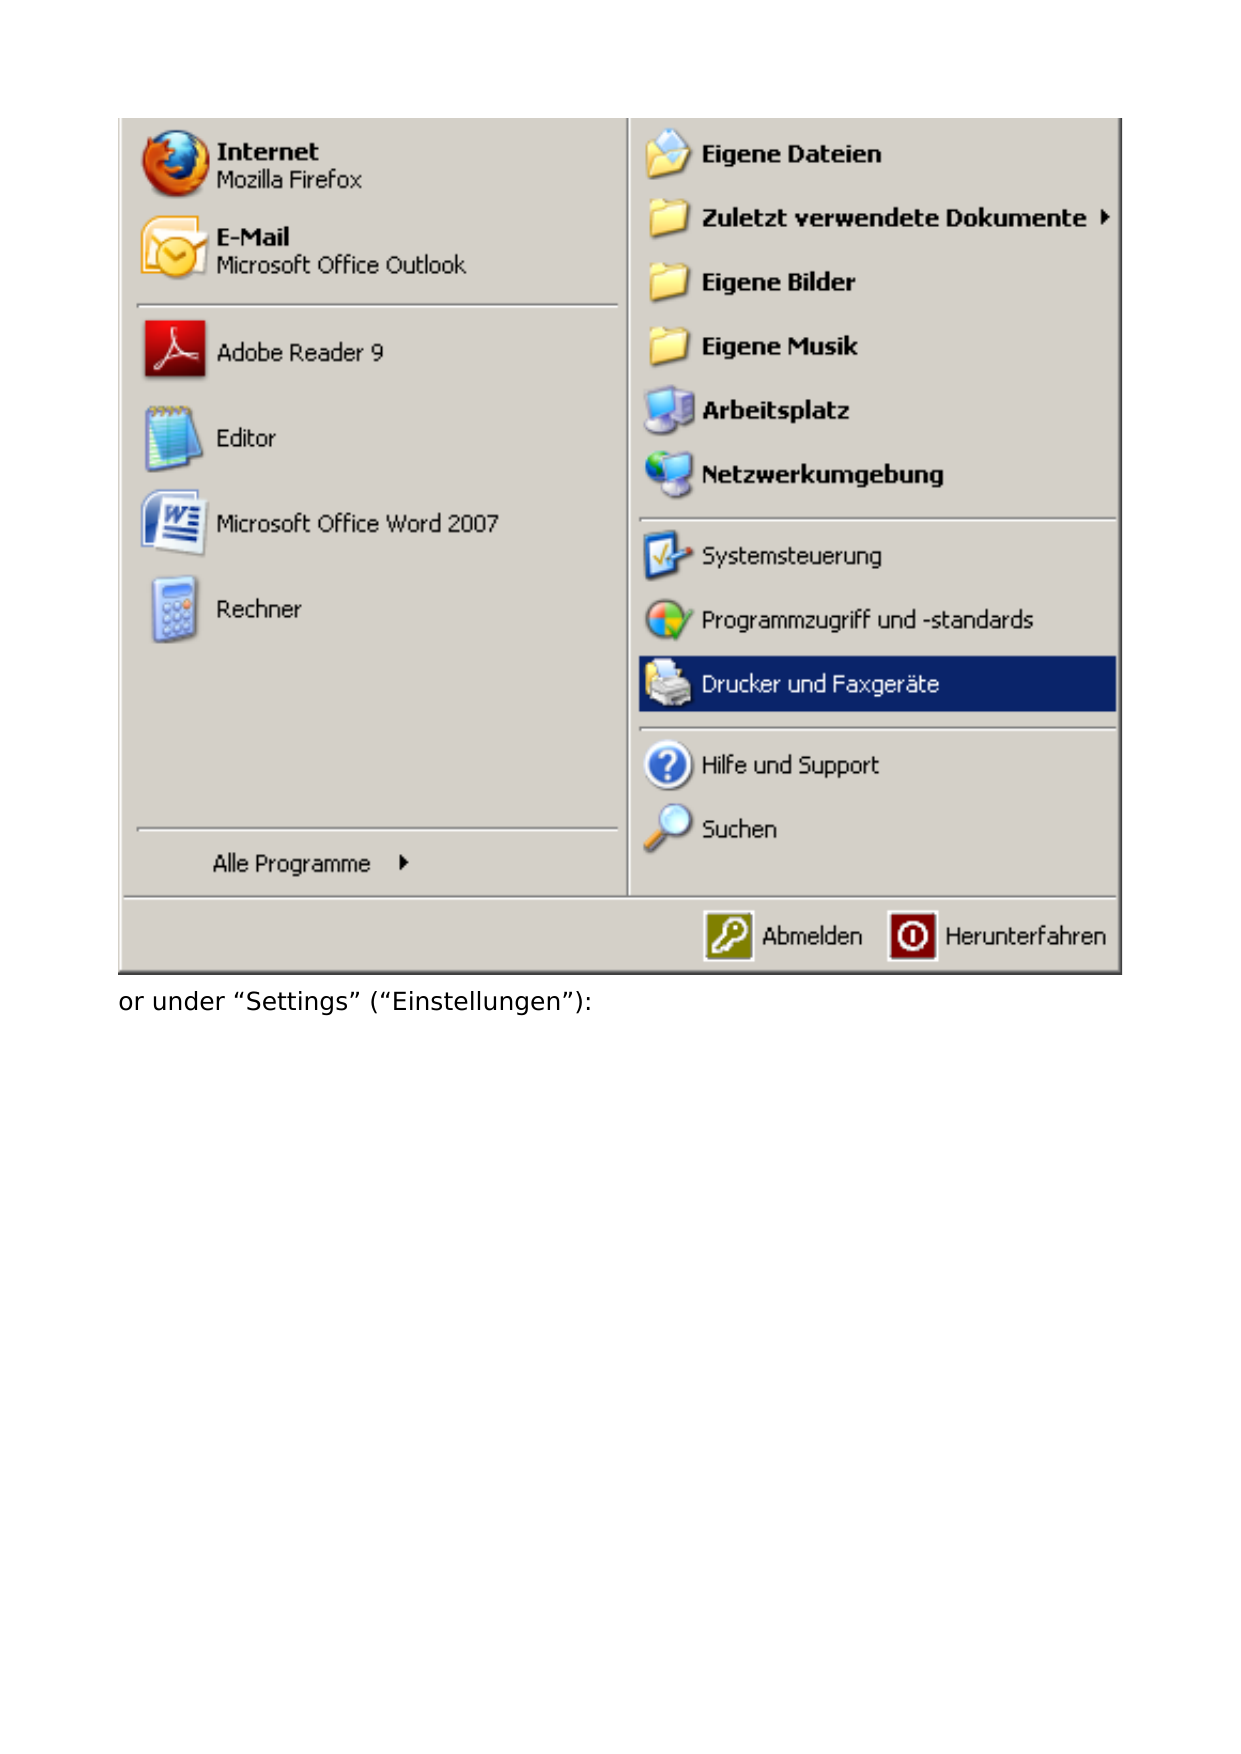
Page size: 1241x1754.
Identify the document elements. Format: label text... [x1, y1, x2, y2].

text or under “Settings” (“Einstellungen”): [118, 987, 1122, 1016]
picture [118, 118, 1123, 975]
